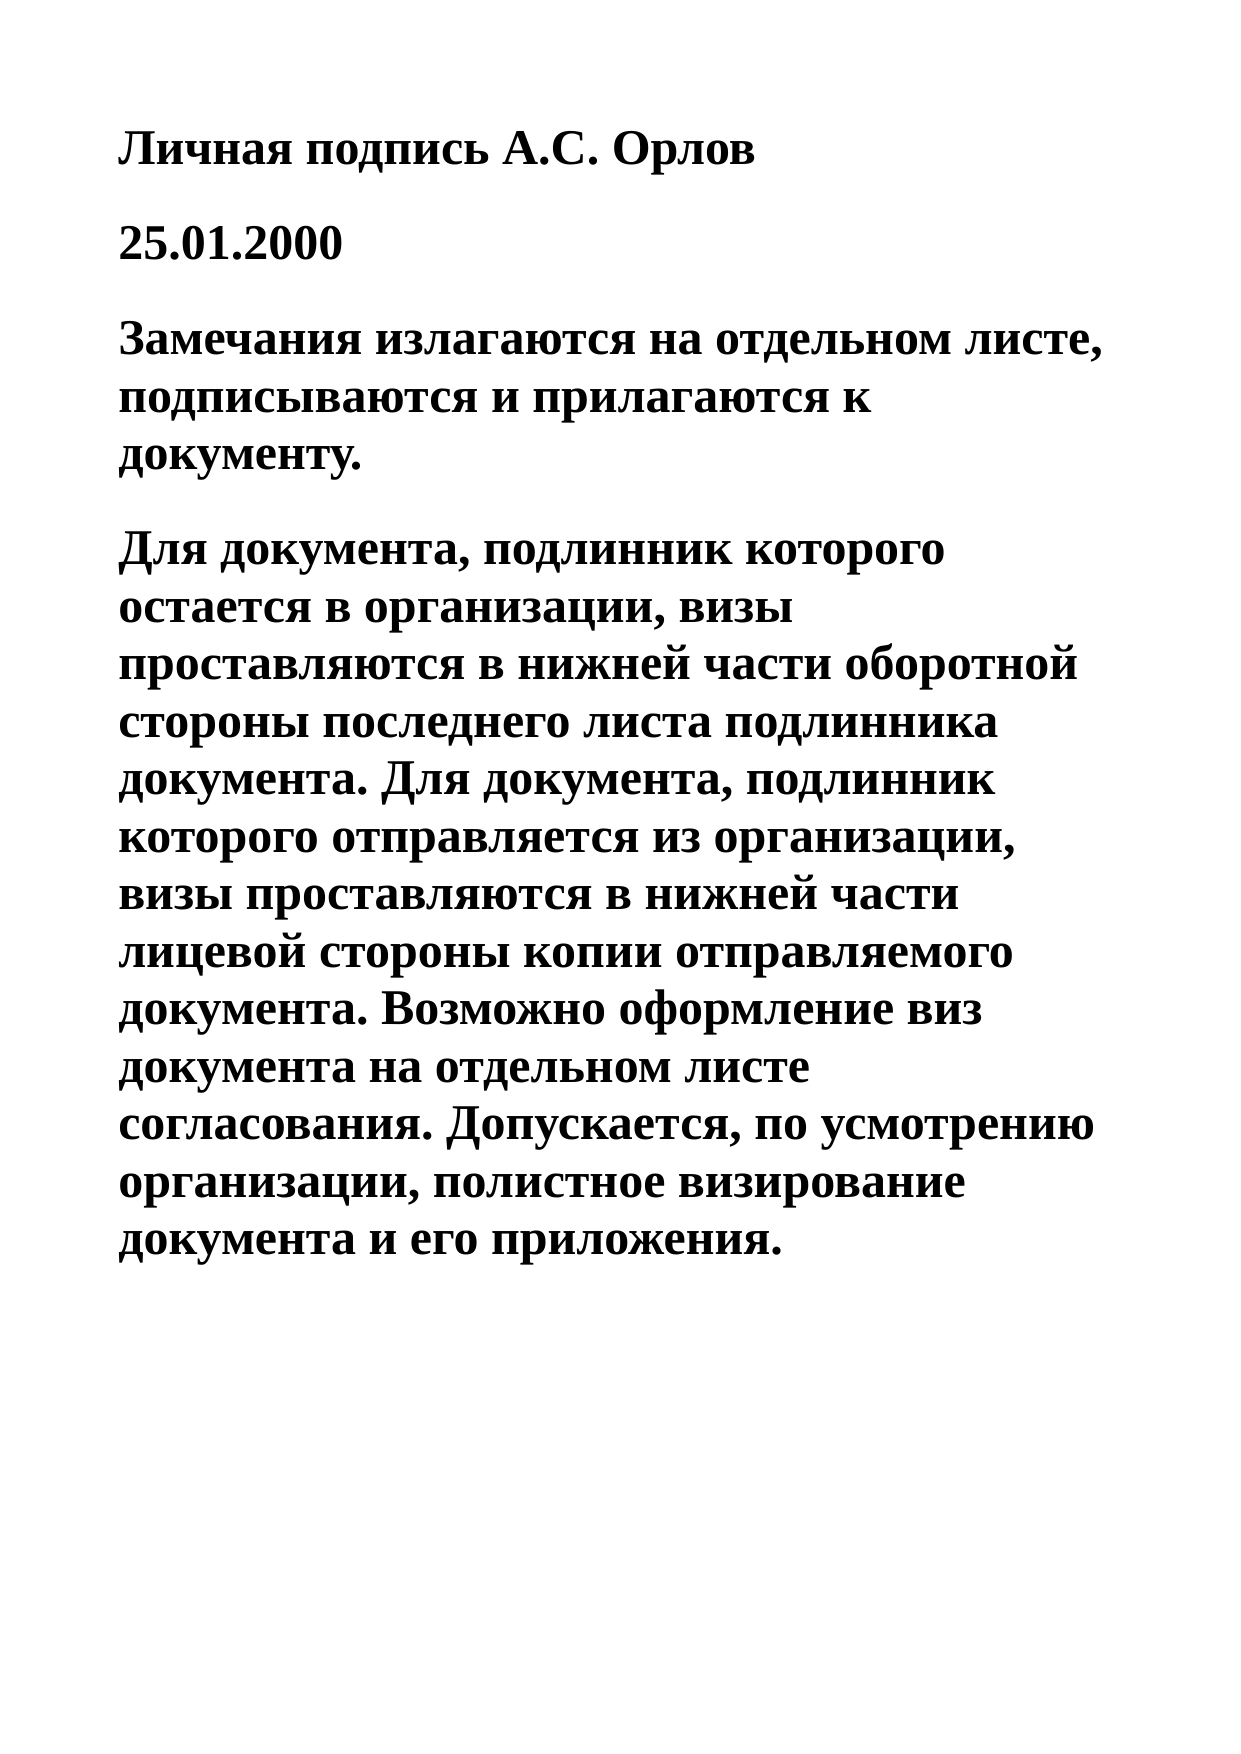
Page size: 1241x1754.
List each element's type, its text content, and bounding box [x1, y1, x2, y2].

subtitle 25.01.2000 [118, 213, 1122, 271]
subtitle Для документа, подлинник которого остается в организации, визы проставляются в нижней части оборотной стороны последнего листа подлинника документа. Для документа, подлинник которого отправляется из организации, визы проставляются в нижней части лицевой стороны копии отправляемого документа. Возможно оформление виз документа на отдельном листе согласования. Допускается, по усмотрению организации, полистное визирование документа и его приложения. [118, 518, 1122, 1266]
subtitle Личная подпись А.С. Орлов [118, 118, 1122, 176]
subtitle Замечания излагаются на отдельном листе, подписываются и прилагаются к документу. [118, 308, 1122, 481]
